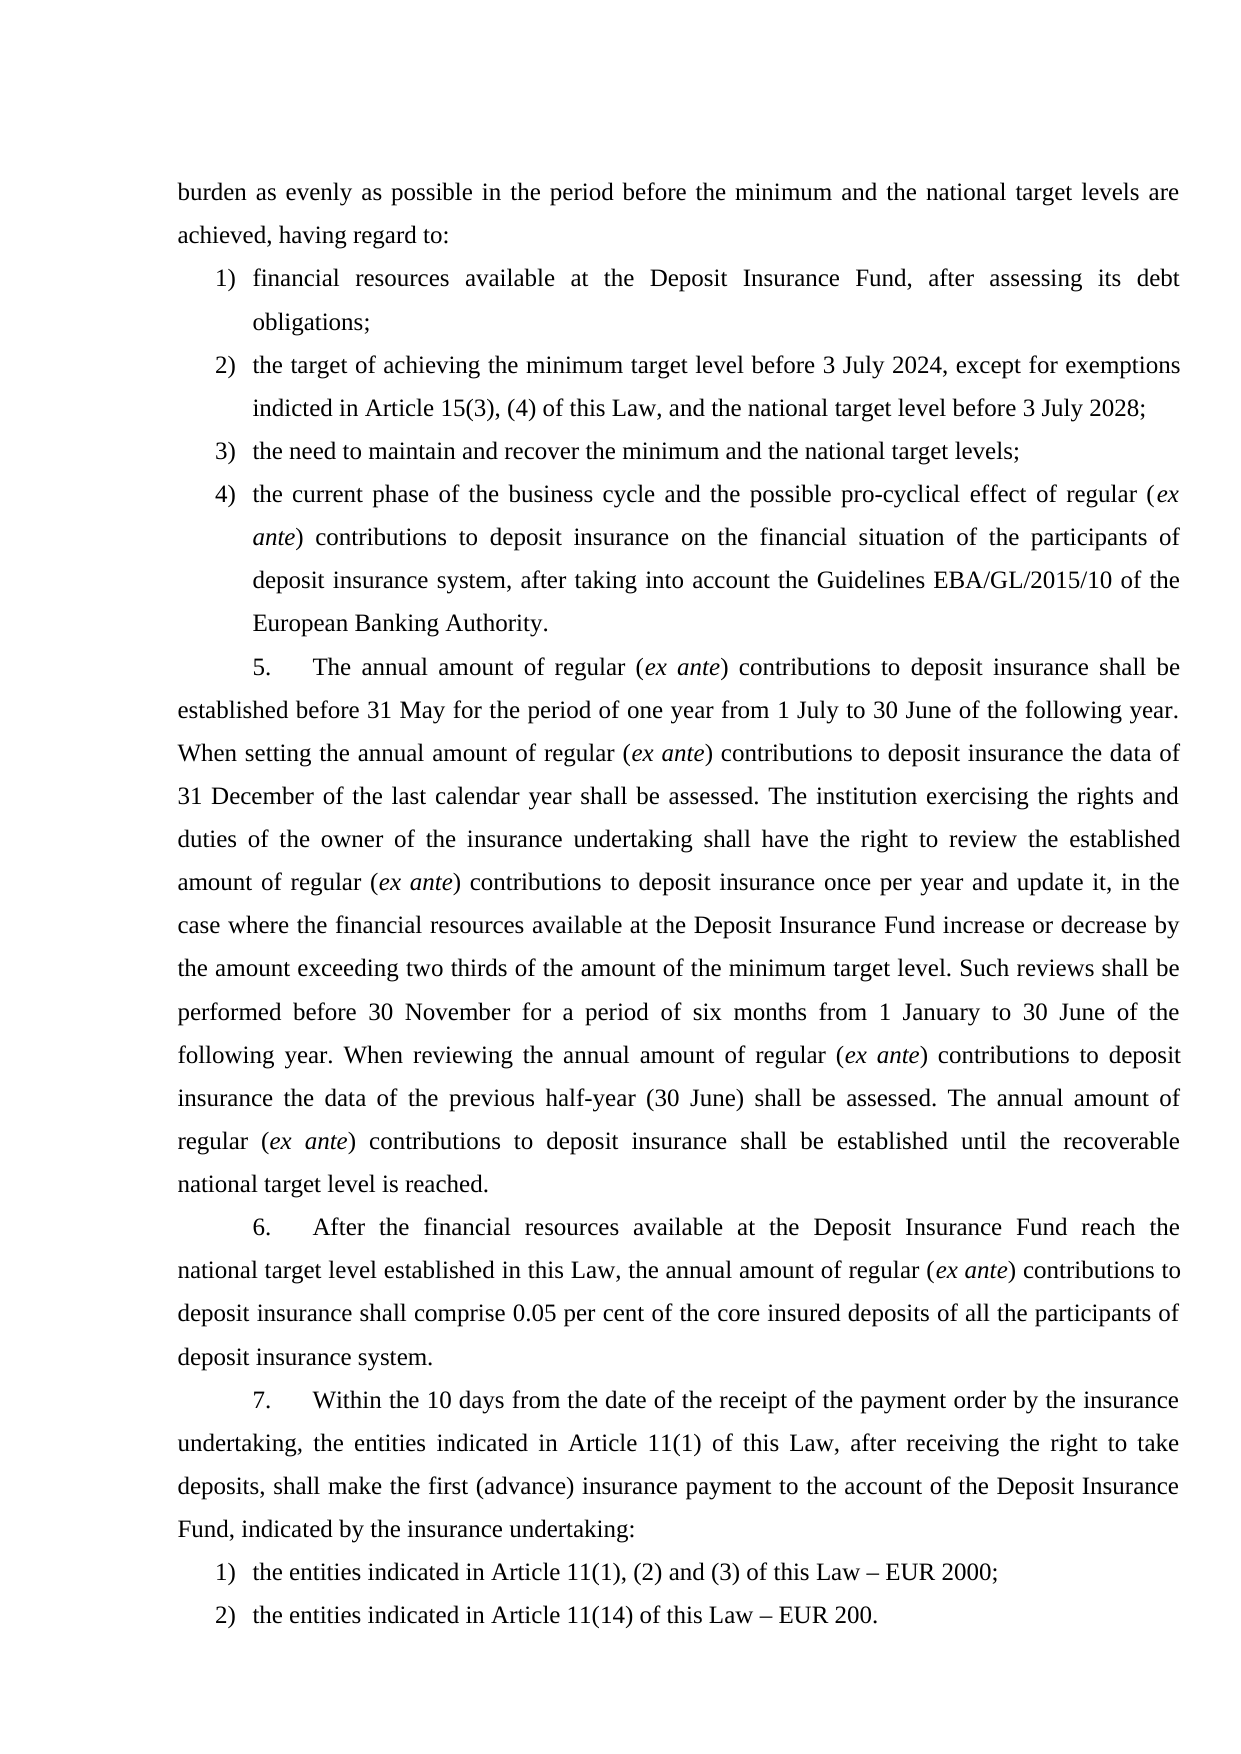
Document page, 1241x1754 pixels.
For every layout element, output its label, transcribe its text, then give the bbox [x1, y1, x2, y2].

text 5. The annual amount of regular (ex ante) contributions to deposit insurance shall be established before 31 May for the period of one year from 1 July to 30 June of the following year. When setting the annual amount of regular (ex ante) contributions to deposit insurance the data of 31 December of the last calendar year shall be assessed. The institution exercising the rights and duties of the owner of the insurance undertaking shall have the right to review the established amount of regular (ex ante) contributions to deposit insurance once per year and update it, in the case where the financial resources available at the Deposit Insurance Fund increase or decrease by the amount exceeding two thirds of the amount of the minimum target level. Such reviews shall be performed before 30 November for a period of six months from 1 January to 30 June of the following year. When reviewing the annual amount of regular (ex ante) contributions to deposit insurance the data of the previous half-year (30 June) shall be assessed. The annual amount of regular (ex ante) contributions to deposit insurance shall be established until the recoverable national target level is reached. [177, 652, 1181, 1198]
text 2) the entities indicated in Article 11(14) of this Law – EUR 200. [215, 1600, 1181, 1629]
text 2) the target of achieving the minimum target level before 3 July 2024, except for exemptions indicted in Article 15(3), (4) of this Law, and the national target level before 3 July 2028; [215, 350, 1181, 422]
text burden as evenly as possible in the period before the minimum and the national target levels are achieved, having regard to: [177, 177, 1181, 249]
text 1) financial resources available at the Deposit Insurance Fund, after assessing its debt obligations; [215, 263, 1181, 335]
text 3) the need to maintain and recover the minimum and the national target levels; [215, 436, 1181, 465]
text 7. Within the 10 days from the date of the receipt of the payment order by the insurance undertaking, the entities indicated in Article 11(1) of this Law, after receiving the right to take deposits, shall make the first (advance) insurance payment to the account of the Deposit Insurance Fund, indicated by the insurance undertaking: [177, 1385, 1181, 1543]
text 4) the current phase of the business cycle and the possible pro-cyclical effect of regular (ex ante) contributions to deposit insurance on the financial situation of the participants of deposit insurance system, after taking into account the Guidelines EBA/GL/2015/10 of the European Banking Authority. [215, 479, 1181, 637]
text 6. After the financial resources available at the Deposit Insurance Fund reach the national target level established in this Law, the annual amount of regular (ex ante) contributions to deposit insurance shall comprise 0.05 per cent of the core insured deposits of all the participants of deposit insurance system. [177, 1212, 1181, 1370]
text 1) the entities indicated in Article 11(1), (2) and (3) of this Law – EUR 2000; [215, 1557, 1181, 1586]
